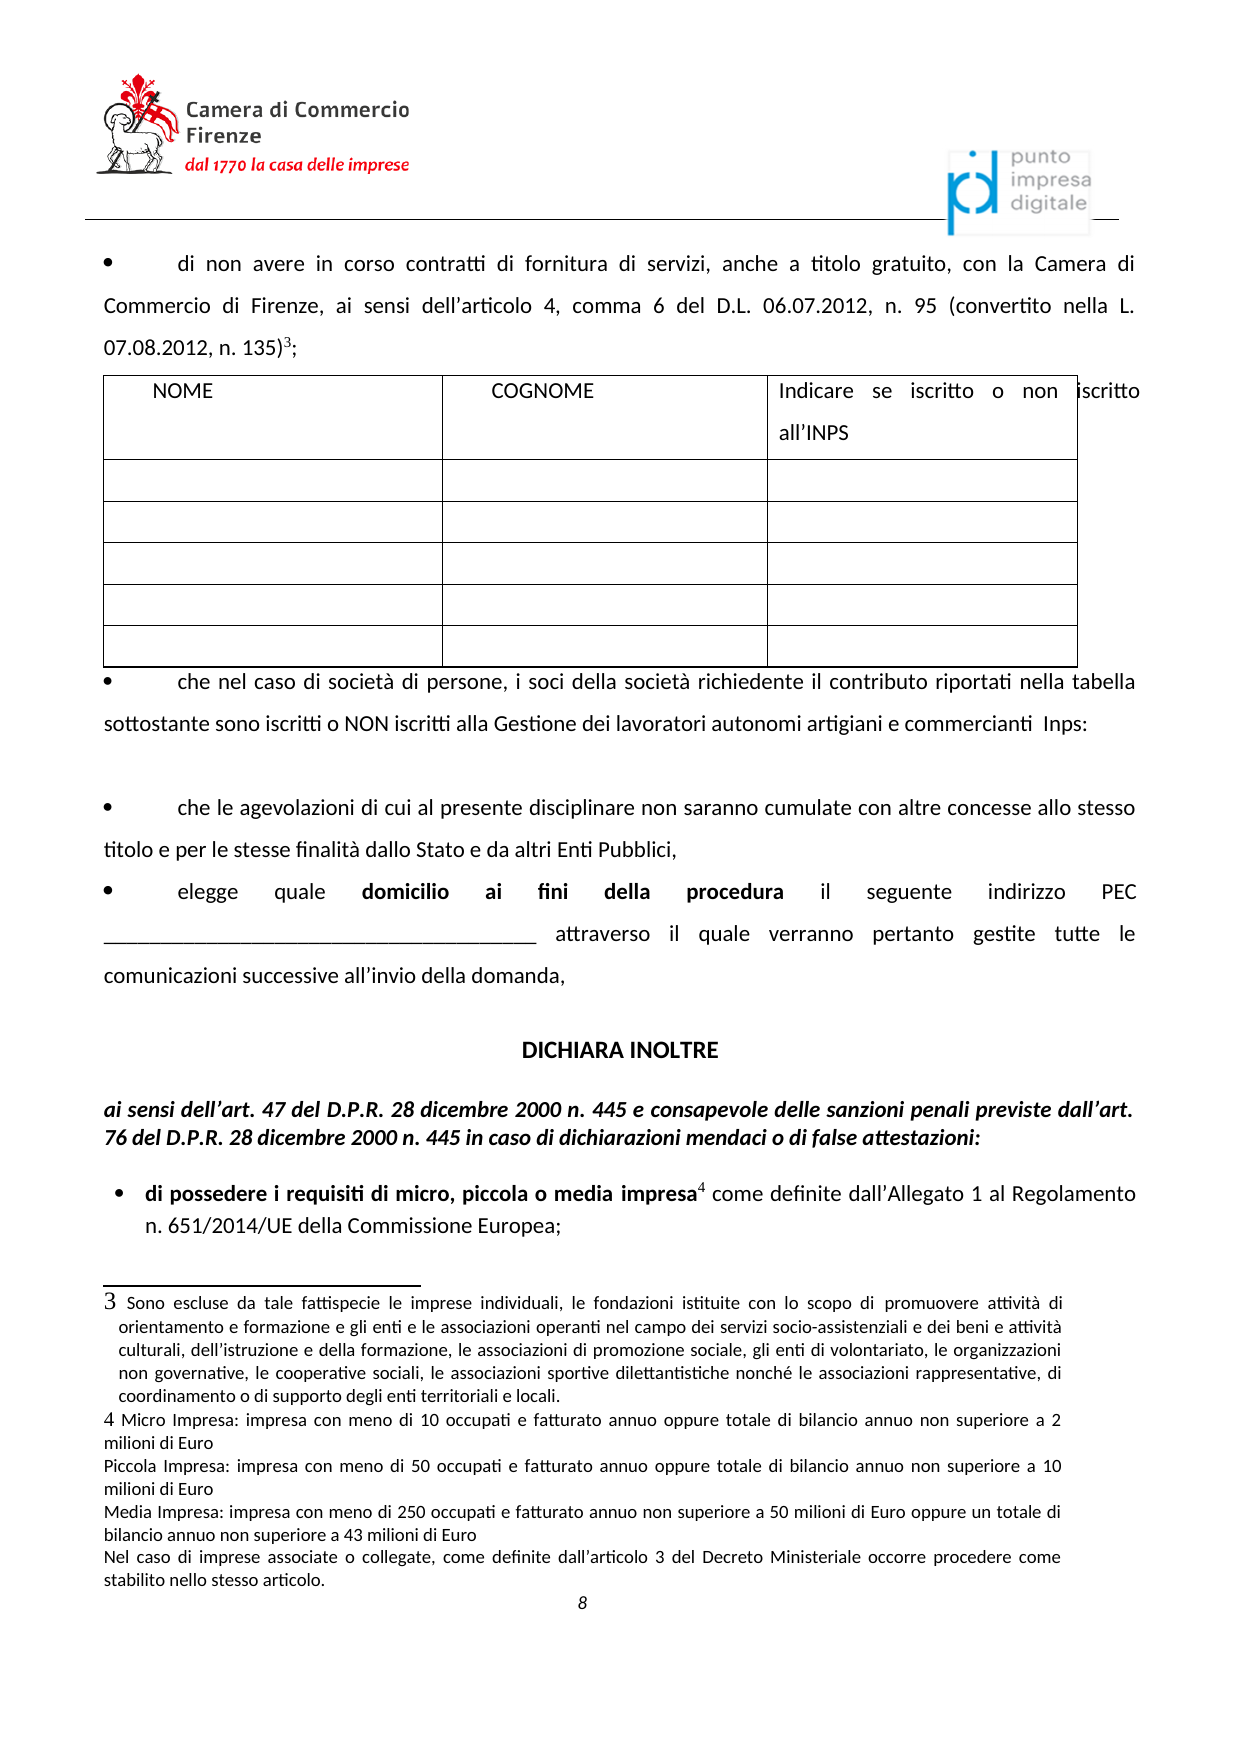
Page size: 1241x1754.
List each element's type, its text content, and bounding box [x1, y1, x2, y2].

list Piccola Impresa: impresa con meno di 50 occupati e fatturato annuo oppure totale di bilancio annuo non superiore a 10 milioni di Euro [103, 1454, 1063, 1500]
table_cell [768, 460, 1077, 501]
list di non avere in corso contratti di fornitura di servizi, anche a titolo gratuito, con la Camera di Commercio di Firenze, ai sensi dell’articolo 4, comma 6 del D.L. 06.07.2012, n. 95 (convertito nella L. 07.08.2012, n. 135); [103, 249, 1137, 361]
table_cell [443, 626, 767, 666]
table_cell [104, 460, 442, 501]
table_cell [768, 502, 1077, 542]
text ai sensi dell’art. 47 del D.P.R. 28 dicembre 2000 n. 445 e consapevole delle sanzioni penali previste dall’art. 76 del D.P.R. 28 dicembre 2000 n. 445 in caso di dichiarazioni mendaci o di false attestazioni: [103, 1095, 1137, 1151]
text DICHIARA INOLTRE [103, 1034, 1137, 1064]
table_cell [104, 585, 442, 625]
table_cell [768, 585, 1077, 625]
table_cell [443, 460, 767, 501]
list di possedere i requisiti di micro, piccola o media impresa come definite dall’Allegato 1 al Regolamento n. 651/2014/UE della Commissione Europea; [115, 1179, 1137, 1239]
list che nel caso di società di persone, i soci della società richiedente il contributo riportati nella tabella sottostante sono iscritti o NON iscritti alla Gestione dei lavoratori autonomi artigiani e commercianti Inps: [103, 667, 1137, 737]
list Sono escluse da tale fattispecie le imprese individuali, le fondazioni istituite con lo scopo di promuovere attività di orientamento e formazione e gli enti e le associazioni operanti nel campo dei servizi socio-assistenziali e dei beni e attività culturali, dell’istruzione e della formazione, le associazioni di promozione sociale, gli enti di volontariato, le organizzazioni non governative, le cooperative sociali, le associazioni sportive dilettantistiche nonché le associazioni rappresentative, di coordinamento o di supporto degli enti territoriali e locali. [103, 1286, 1063, 1407]
table_cell [443, 543, 767, 583]
table_cell [104, 502, 442, 542]
table_cell [768, 543, 1077, 583]
table_header COGNOME [443, 376, 767, 459]
table_cell [443, 502, 767, 542]
list Nel caso di imprese associate o collegate, come definite dall’articolo 3 del Decreto Ministeriale occorre procedere come stabilito nello stesso articolo. [103, 1546, 1063, 1591]
list che le agevolazioni di cui al presente disciplinare non saranno cumulate con altre concesse allo stesso titolo e per le stesse finalità dallo Stato e da altri Enti Pubblici, [103, 793, 1137, 863]
table_cell [104, 626, 442, 666]
table_cell [768, 626, 1077, 666]
table_cell [443, 585, 767, 625]
table_cell [104, 543, 442, 583]
table_header Indicare se iscritto o non iscritto all’INPS [768, 376, 1077, 459]
list Micro Impresa: impresa con meno di 10 occupati e fatturato annuo oppure totale di bilancio annuo non superiore a 2 milioni di Euro [103, 1407, 1063, 1454]
table_header NOME [104, 376, 442, 459]
list elegge quale domicilio ai fini della procedura il seguente indirizzo PEC ______________________________________ attraverso il quale verranno pertanto gestite tutte le comunicazioni successive all’invio della domanda, [103, 877, 1137, 989]
list Media Impresa: impresa con meno di 250 occupati e fatturato annuo non superiore a 50 milioni di Euro oppure un totale di bilancio annuo non superiore a 43 milioni di Euro [103, 1500, 1063, 1546]
